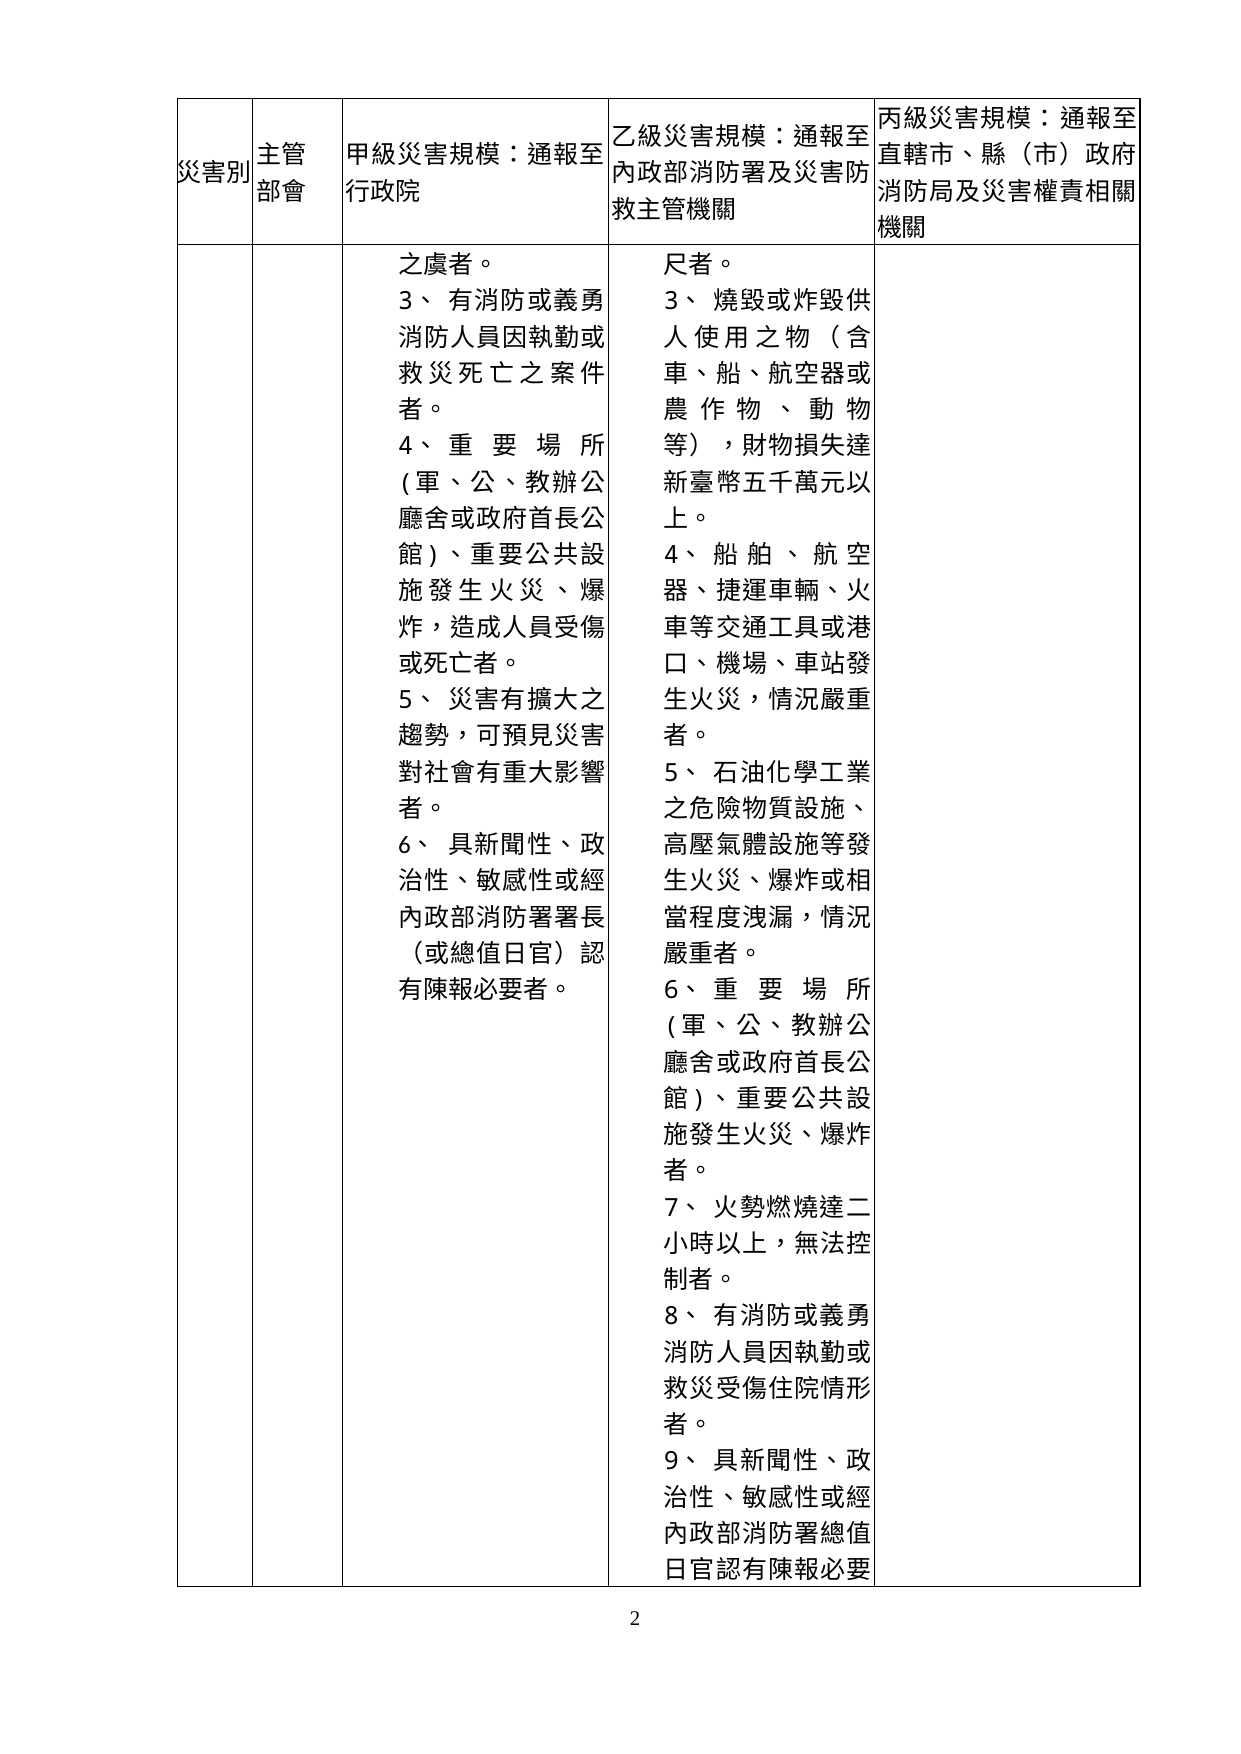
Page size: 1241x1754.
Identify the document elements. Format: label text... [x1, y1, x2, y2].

table_cell 有下列情形之一者： 造成人員死、傷或失蹤之火災、爆炸，災情嚴重者。 供人使用之建築物燒毀或延燒面積超過三千平方公尺者。 燒毀或炸毀供人使用之物（含車、船、航空器或農作物、動物等），財物損失達新臺幣五千萬元以上。 船舶、航空器、捷運車輛、火車等交通工具或港口、機場、車站發生火災，情況嚴重者。 石油化學工業之危險物質設施、高壓氣體設施等發生火災、爆炸或相當程度洩漏，情況嚴重者。 重要場所(軍、公、教辦公廳舍或政府首長公館)、重要公共設施發生火災、爆炸者。 火勢燃燒達二小時以上，無法控制者。 有消防或義勇消防人員因執勤或救災受傷住院情形者。 具新聞性、政治性、敏感性或經內政部消防署總值日官認有陳報必要者。 [609, 245, 874, 1586]
table_header 甲級災害規模：通報至行政院 [343, 99, 608, 243]
table_header 乙級災害規模：通報至內政部消防署及災害防救主管機關 [609, 99, 874, 243]
table_header 災害別 [178, 99, 252, 243]
table_header 主管 部會 [253, 99, 342, 243]
table_cell [178, 245, 252, 1586]
table_header 丙級災害規模：通報至直轄市、縣（市）政府消防局及災害權責相關機關 [875, 99, 1139, 243]
table_cell 有下列情形之一者： 造成多數人員死、傷或失蹤，對社會顯有重大影響者。 燒毀或炸毀多數房屋，情況危急，並有持續擴大之虞者。 有消防或義勇消防人員因執勤或救災死亡之案件者。 重要場所(軍、公、教辦公廳舍或政府首長公館)、重要公共設施發生火災、爆炸，造成人員受傷或死亡者。 災害有擴大之趨勢，可預見災害對社會有重大影響者。 具新聞性、政治性、敏感性或經內政部消防署署長（或總值日官）認有陳報必要者。 [343, 245, 608, 1586]
table_cell [253, 245, 342, 1586]
table_cell [875, 245, 1139, 1586]
